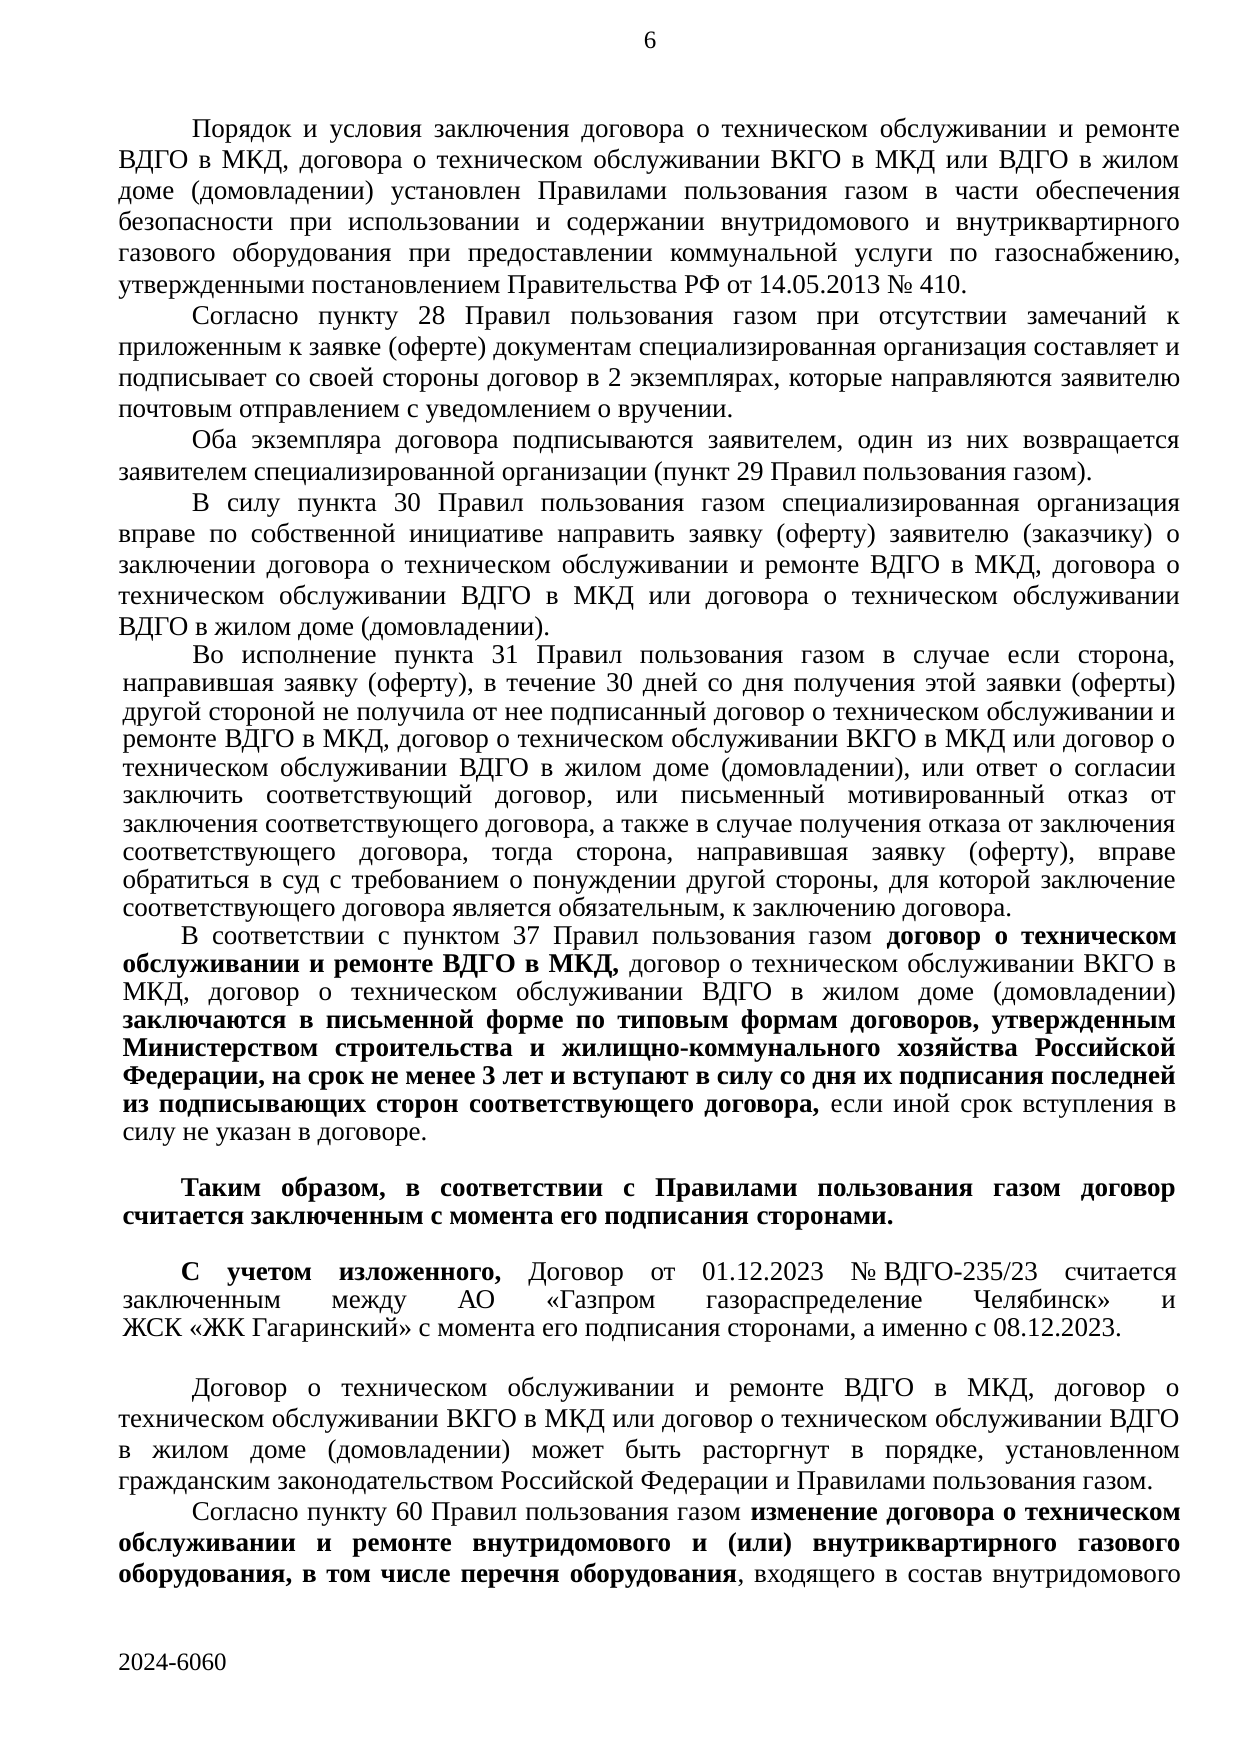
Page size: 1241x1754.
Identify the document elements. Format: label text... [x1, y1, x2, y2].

text Договор о техническом обслуживании и ремонте ВДГО в МКД, договор о техническом обслуживании ВКГО в МКД или договор о техническом обслуживании ВДГО в жилом доме (домовладении) может быть расторгнут в порядке, установленном гражданским законодательством Российской Федерации и Правилами пользования газом. [118, 1371, 1181, 1495]
text Оба экземпляра договора подписываются заявителем, один из них возвращается заявителем специализированной организации (пункт 29 Правил пользования газом). [118, 423, 1181, 486]
text В соответствии с пунктом 37 Правил пользования газом договор о техническом обслуживании и ремонте ВДГО в МКД, договор о техническом обслуживании ВКГО в МКД, договор о техническом обслуживании ВДГО в жилом доме (домовладении) заключаются в письменной форме по типовым формам договоров, утвержденным Министерством строительства и жилищно-коммунального хозяйства Российской Федерации, на срок не менее 3 лет и вступают в силу со дня их подписания последней из подписывающих сторон соответствующего договора, если иной срок вступления в силу не указан в договоре. [122, 922, 1177, 1146]
text Во исполнение пункта 31 Правил пользования газом в случае если сторона, направившая заявку (оферту), в течение 30 дней со дня получения этой заявки (оферты) другой стороной не получила от нее подписанный договор о техническом обслуживании и ремонте ВДГО в МКД, договор о техническом обслуживании ВКГО в МКД или договор о техническом обслуживании ВДГО в жилом доме (домовладении), или ответ о согласии заключить соответствующий договор, или письменный мотивированный отказ от заключения соответствующего договора, а также в случае получения отказа от заключения соответствующего договора, тогда сторона, направившая заявку (оферту), вправе обратиться в суд с требованием о понуждении другой стороны, для которой заключение соответствующего договора является обязательным, к заключению договора. [122, 641, 1177, 922]
text Порядок и условия заключения договора о техническом обслуживании и ремонте ВДГО в МКД, договора о техническом обслуживании ВКГО в МКД или ВДГО в жилом доме (домовладении) установлен Правилами пользования газом в части обеспечения безопасности при использовании и содержании внутридомового и внутриквартирного газового оборудования при предоставлении коммунальной услуги по газоснабжению, утвержденными постановлением Правительства РФ от 14.05.2013 № 410. [118, 112, 1181, 299]
text С учетом изложенного, Договор от 01.12.2023 № ВДГО-235/23 считается заключенным между АО «Газпром газораспределение Челябинск» и ЖСК «ЖК Гагаринский» с момента его подписания сторонами, а именно с 08.12.2023. [122, 1258, 1177, 1342]
text Согласно пункту 28 Правил пользования газом при отсутствии замечаний к приложенным к заявке (оферте) документам специализированная организация составляет и подписывает со своей стороны договор в 2 экземплярах, которые направляются заявителю почтовым отправлением с уведомлением о вручении. [118, 299, 1181, 423]
text Согласно пункту 60 Правил пользования газом изменение договора о техническом обслуживании и ремонте внутридомового и (или) внутриквартирного газового оборудования, в том числе перечня оборудования, входящего в состав внутридомового [118, 1495, 1181, 1589]
text Таким образом, в соответствии с Правилами пользования газом договор считается заключенным с момента его подписания сторонами. [122, 1174, 1177, 1230]
text В силу пункта 30 Правил пользования газом специализированная организация вправе по собственной инициативе направить заявку (оферту) заявителю (заказчику) о заключении договора о техническом обслуживании и ремонте ВДГО в МКД, договора о техническом обслуживании ВДГО в МКД или договора о техническом обслуживании ВДГО в жилом доме (домовладении). [118, 486, 1181, 641]
